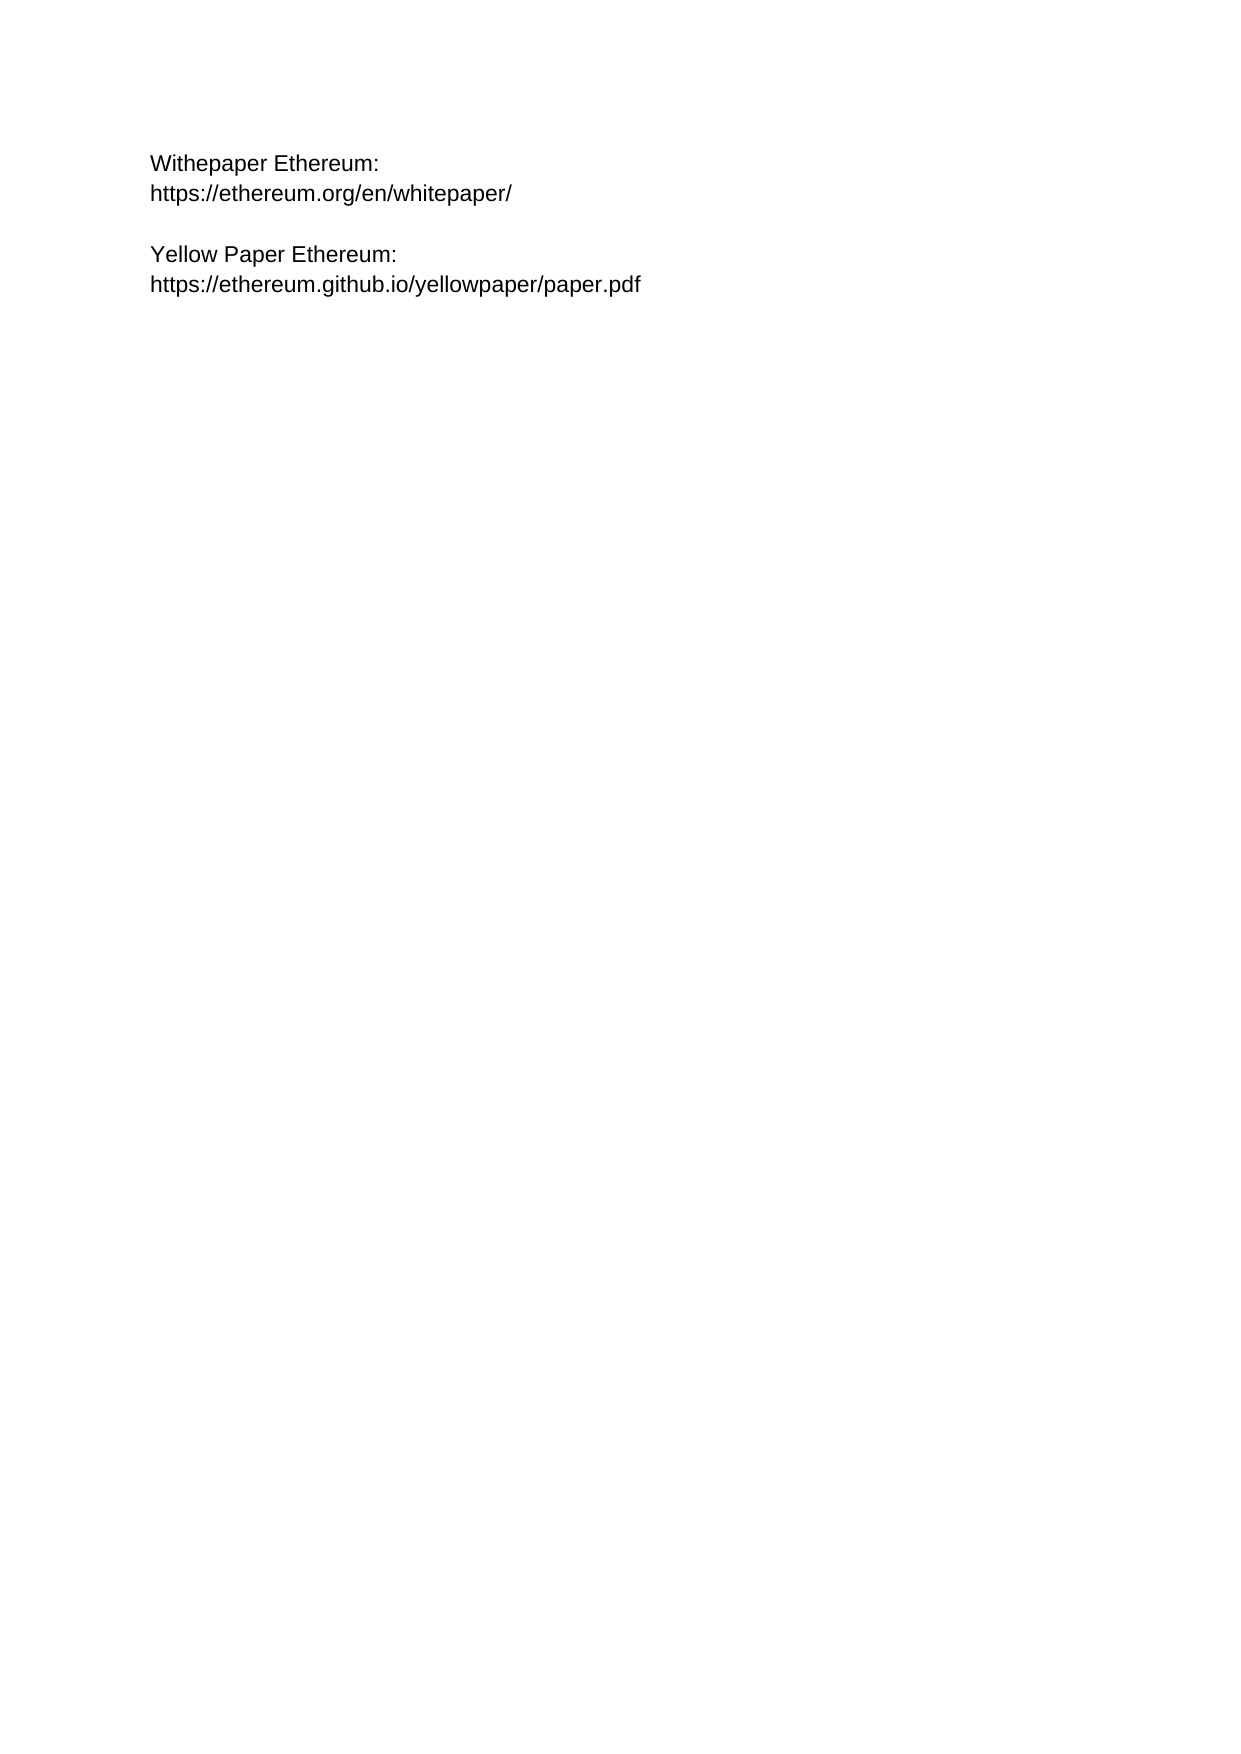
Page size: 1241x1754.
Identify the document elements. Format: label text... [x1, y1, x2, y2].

text Yellow Paper Ethereum: [150, 241, 1090, 267]
text https://ethereum.github.io/yellowpaper/paper.pdf [150, 271, 1090, 297]
text Withepaper Ethereum: [150, 150, 1090, 176]
text https://ethereum.org/en/whitepaper/ [150, 180, 1090, 207]
